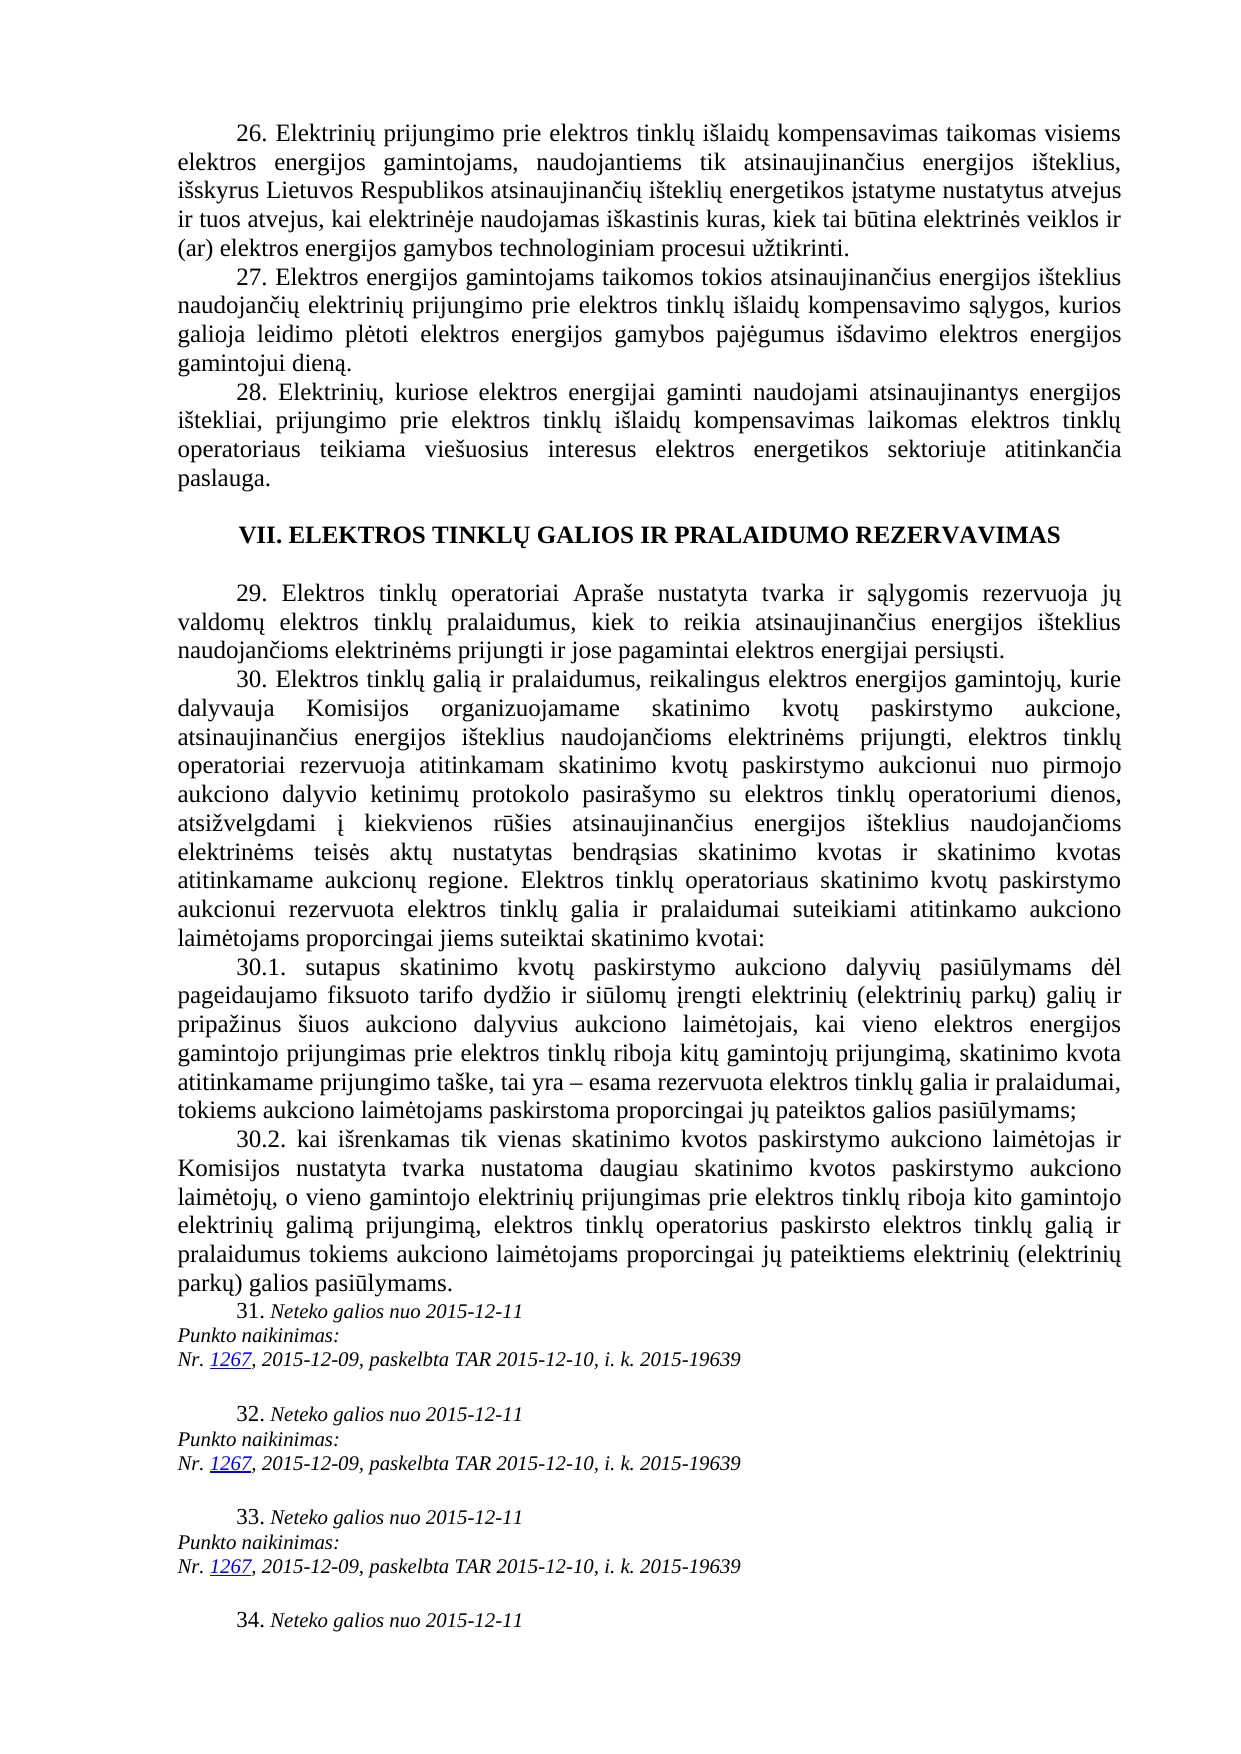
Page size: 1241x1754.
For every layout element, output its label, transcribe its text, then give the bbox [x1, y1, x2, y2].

text 27. Elektros energijos gamintojams taikomos tokios atsinaujinančius energijos išteklius naudojančių elektrinių prijungimo prie elektros tinklų išlaidų kompensavimo sąlygos, kurios galioja leidimo plėtoti elektros energijos gamybos pajėgumus išdavimo elektros energijos gamintojui dieną. [177, 262, 1122, 377]
text 29. Elektros tinklų operatoriai Apraše nustatyta tvarka ir sąlygomis rezervuoja jų valdomų elektros tinklų pralaidumus, kiek to reikia atsinaujinančius energijos išteklius naudojančioms elektrinėms prijungti ir jose pagamintai elektros energijai persiųsti. [177, 578, 1122, 664]
text Punkto naikinimas: [177, 1426, 1122, 1451]
text Nr. 1267, 2015-12-09, paskelbta TAR 2015-12-10, i. k. 2015-19639 [177, 1554, 1122, 1578]
text 30. Elektros tinklų galią ir pralaidumus, reikalingus elektros energijos gamintojų, kurie dalyvauja Komisijos organizuojamame skatinimo kvotų paskirstymo aukcione, atsinaujinančius energijos išteklius naudojančioms elektrinėms prijungti, elektros tinklų operatoriai rezervuoja atitinkamam skatinimo kvotų paskirstymo aukcionui nuo pirmojo aukciono dalyvio ketinimų protokolo pasirašymo su elektros tinklų operatoriumi dienos, atsižvelgdami į kiekvienos rūšies atsinaujinančius energijos išteklius naudojančioms elektrinėms teisės aktų nustatytas bendrąsias skatinimo kvotas ir skatinimo kvotas atitinkamame aukcionų regione. Elektros tinklų operatoriaus skatinimo kvotų paskirstymo aukcionui rezervuota elektros tinklų galia ir pralaidumai suteikiami atitinkamo aukciono laimėtojams proporcingai jiems suteiktai skatinimo kvotai: [177, 664, 1122, 952]
text 33. Neteko galios nuo 2015-12-11 [177, 1503, 1122, 1530]
text Nr. 1267, 2015-12-09, paskelbta TAR 2015-12-10, i. k. 2015-19639 [177, 1347, 1122, 1371]
text 30.2. kai išrenkamas tik vienas skatinimo kvotos paskirstymo aukciono laimėtojas ir Komisijos nustatyta tvarka nustatoma daugiau skatinimo kvotos paskirstymo aukciono laimėtojų, o vieno gamintojo elektrinių prijungimas prie elektros tinklų riboja kito gamintojo elektrinių galimą prijungimą, elektros tinklų operatorius paskirsto elektros tinklų galią ir pralaidumus tokiems aukciono laimėtojams proporcingai jų pateiktiems elektrinių (elektrinių parkų) galios pasiūlymams. [177, 1124, 1122, 1297]
text 31. Neteko galios nuo 2015-12-11 [177, 1297, 1122, 1323]
text 34. Neteko galios nuo 2015-12-11 [177, 1607, 1122, 1633]
text Punkto naikinimas: [177, 1323, 1122, 1347]
text VII. ELEKTROS TINKLŲ GALIOS IR PRALAIDUMO REZERVAVIMAS [177, 521, 1122, 549]
text Nr. 1267, 2015-12-09, paskelbta TAR 2015-12-10, i. k. 2015-19639 [177, 1451, 1122, 1474]
text Punkto naikinimas: [177, 1530, 1122, 1554]
text 26. Elektrinių prijungimo prie elektros tinklų išlaidų kompensavimas taikomas visiems elektros energijos gamintojams, naudojantiems tik atsinaujinančius energijos išteklius, išskyrus Lietuvos Respublikos atsinaujinančių išteklių energetikos įstatyme nustatytus atvejus ir tuos atvejus, kai elektrinėje naudojamas iškastinis kuras, kiek tai būtina elektrinės veiklos ir (ar) elektros energijos gamybos technologiniam procesui užtikrinti. [177, 118, 1122, 262]
text 32. Neteko galios nuo 2015-12-11 [177, 1400, 1122, 1426]
text 28. Elektrinių, kuriose elektros energijai gaminti naudojami atsinaujinantys energijos ištekliai, prijungimo prie elektros tinklų išlaidų kompensavimas laikomas elektros tinklų operatoriaus teikiama viešuosius interesus elektros energetikos sektoriuje atitinkančia paslauga. [177, 377, 1122, 492]
text 30.1. sutapus skatinimo kvotų paskirstymo aukciono dalyvių pasiūlymams dėl pageidaujamo fiksuoto tarifo dydžio ir siūlomų įrengti elektrinių (elektrinių parkų) galių ir pripažinus šiuos aukciono dalyvius aukciono laimėtojais, kai vieno elektros energijos gamintojo prijungimas prie elektros tinklų riboja kitų gamintojų prijungimą, skatinimo kvota atitinkamame prijungimo taške, tai yra – esama rezervuota elektros tinklų galia ir pralaidumai, tokiems aukciono laimėtojams paskirstoma proporcingai jų pateiktos galios pasiūlymams; [177, 952, 1122, 1124]
